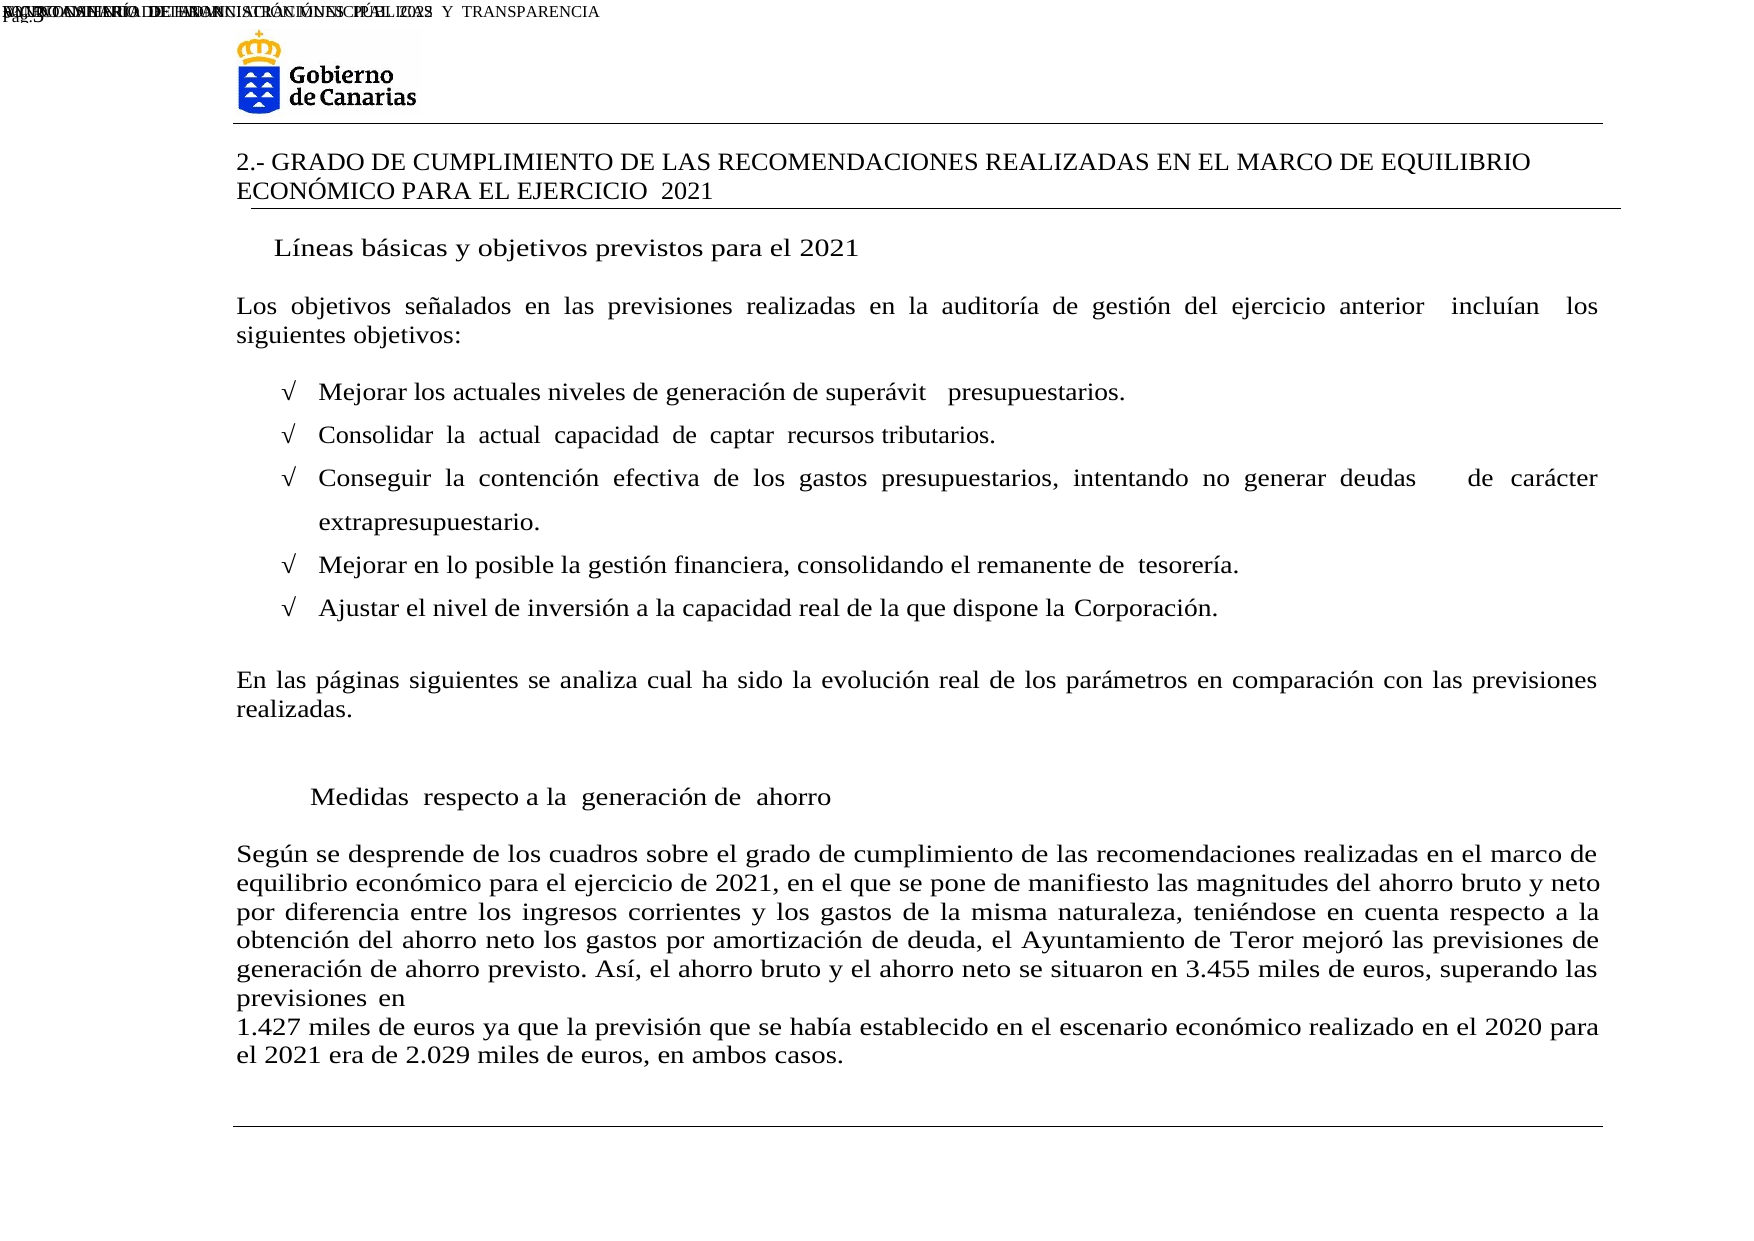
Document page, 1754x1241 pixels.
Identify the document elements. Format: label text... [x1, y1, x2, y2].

text 1.427 miles de euros ya que la previsión que se había establecido en el escenario económico realizado en el 2020 para el 2021 era de 2.029 miles de euros, en ambos casos. [236, 1012, 1600, 1069]
text 2.- GRADO DE CUMPLIMIENTO DE LAS RECOMENDACIONES REALIZADAS EN EL MARCO DE EQUILIBRIO ECONÓMICO PARA EL EJERCICIO 2021 [236, 147, 1614, 205]
picture [236, 29, 423, 117]
text √ Ajustar el nivel de inversión a la capacidad real de la que dispone la Corporación. [281, 593, 1614, 622]
text √ Consolidar la actual capacidad de captar recursos tributarios. [281, 420, 1614, 449]
text Según se desprende de los cuadros sobre el grado de cumplimiento de las recomendaciones realizadas en el marco de equilibrio económico para el ejercicio de 2021, en el que se pone de manifiesto las magnitudes del ahorro bruto y neto por diferencia entre los ingresos corrientes y los gastos de la misma naturaleza, teniéndose en cuenta respecto a la obtención del ahorro neto los gastos por amortización de deuda, el Ayuntamiento de Teror mejoró las previsiones de generación de ahorro previsto. Así, el ahorro bruto y el ahorro neto se situaron en 3.455 miles de euros, superando las previsiones en [236, 839, 1600, 1012]
text Los objetivos señalados en las previsiones realizadas en la auditoría de gestión del ejercicio anterior incluían los siguientes objetivos: [236, 291, 1600, 348]
text √ Conseguir la contención efectiva de los gastos presupuestarios, intentando no generar deudas de carácter extrapresupuestario. [281, 463, 1600, 535]
text  Medidas respecto a la generación de ahorro [274, 782, 1614, 811]
text En las páginas siguientes se analiza cual ha sido la evolución real de los parámetros en comparación con las previsiones realizadas. [236, 665, 1600, 723]
text √ Mejorar en lo posible la gestión financiera, consolidando el remanente de tesorería. [281, 550, 1614, 579]
text √ Mejorar los actuales niveles de generación de superávit presupuestarios. [281, 377, 1614, 406]
list Líneas básicas y objetivos previstos para el 2021 [236, 233, 1614, 262]
